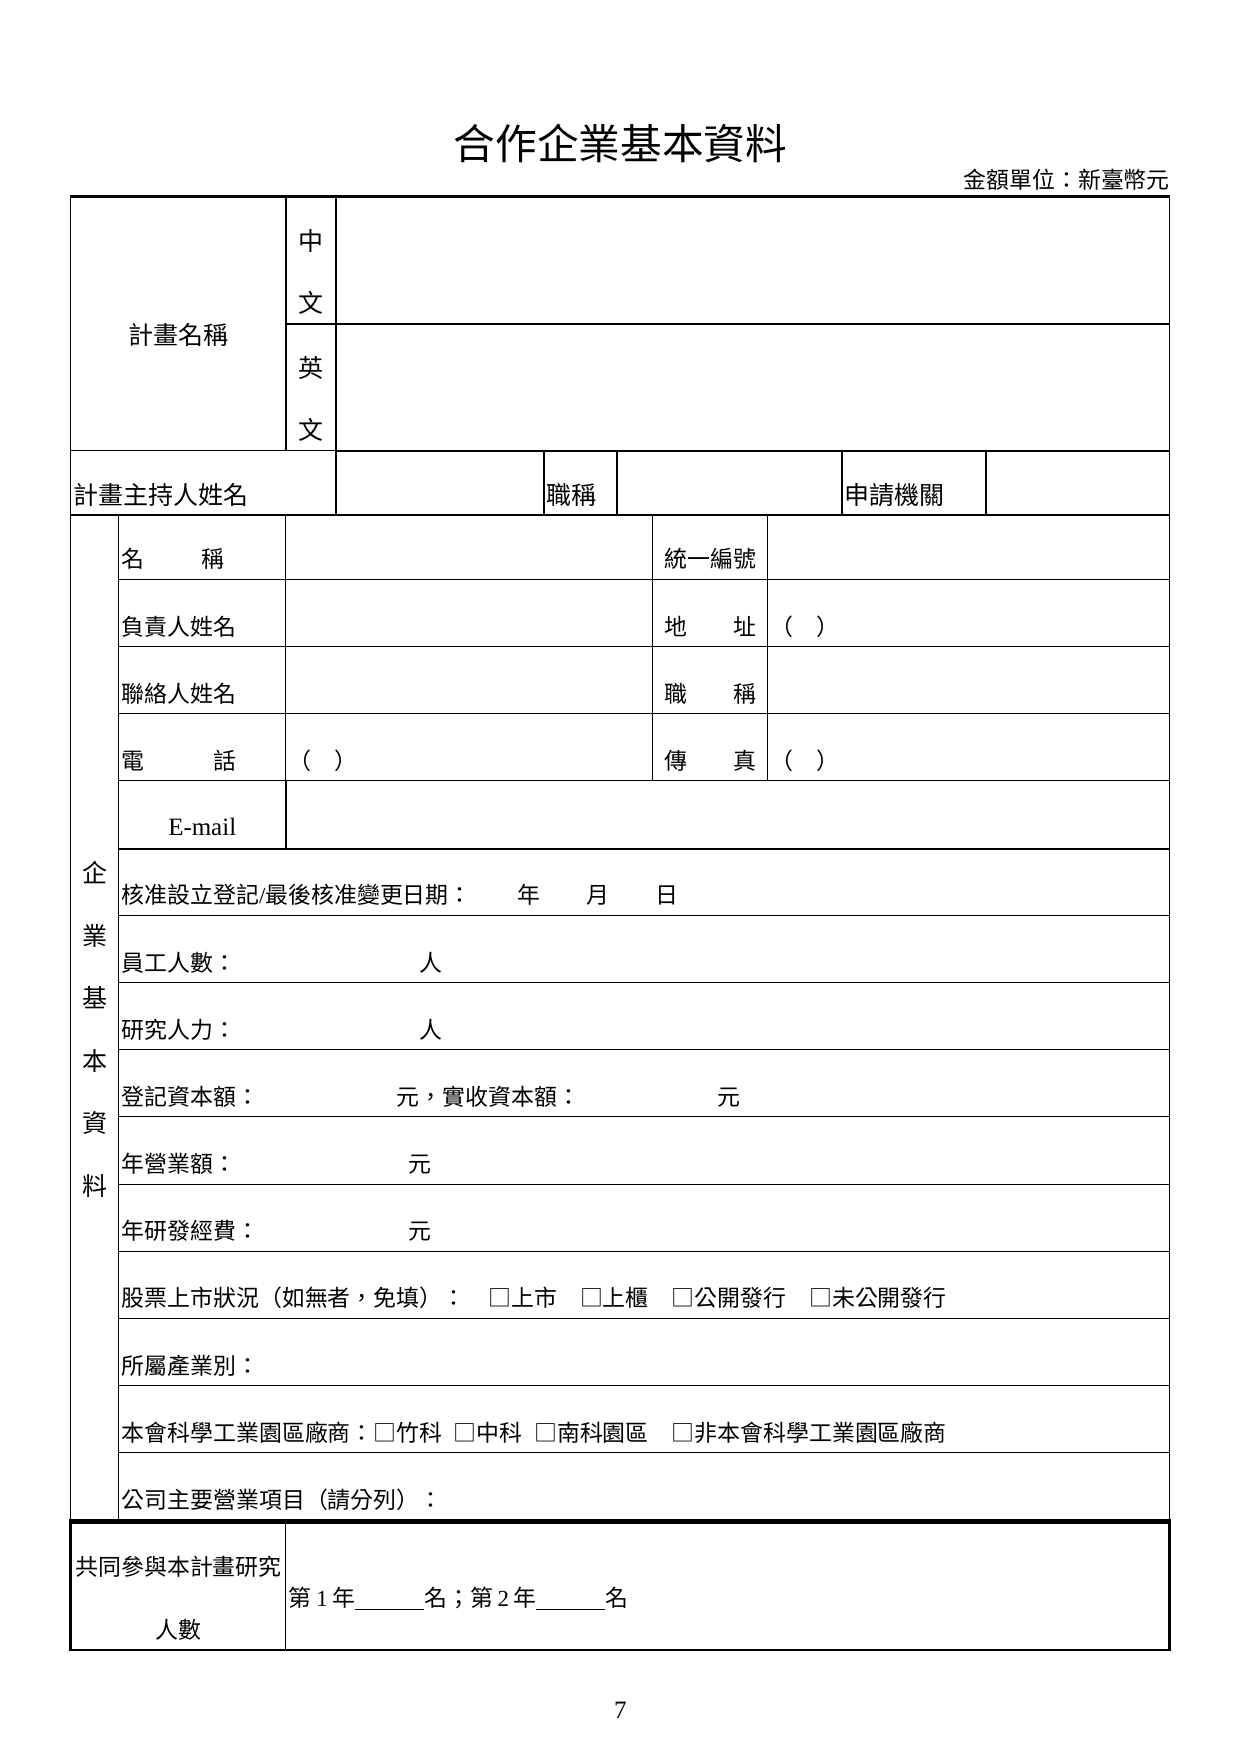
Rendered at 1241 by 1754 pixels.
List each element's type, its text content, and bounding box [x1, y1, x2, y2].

table_cell 職稱 [545, 452, 616, 514]
table_cell 聯絡人姓名 [119, 647, 285, 713]
table_header [337, 198, 1169, 322]
table_cell 申請機關 [843, 452, 985, 514]
table_cell 計畫主持人姓名 [71, 451, 335, 514]
table_cell 員工人數： 人 [119, 916, 1169, 982]
table_cell 年研發經費： 元 [119, 1185, 1169, 1251]
table_cell 負責人姓名 [119, 580, 285, 646]
table_cell 地 址 [653, 580, 767, 646]
table_cell 統一編號 [653, 516, 767, 579]
table_cell 股票上市狀況（如無者，免填）： □上市 □上櫃 □公開發行 □未公開發行 [119, 1252, 1169, 1318]
table_cell [768, 516, 1169, 579]
table_cell [337, 452, 543, 514]
table_cell 第1年 名；第2年 名 [286, 1524, 1168, 1649]
table_cell 英文 [287, 325, 335, 449]
text 金額單位：新臺幣元 [71, 162, 1169, 195]
table_cell 登記資本額： 元，實收資本額： 元 [119, 1050, 1169, 1116]
table_cell 公司主要營業項目（請分列）： [119, 1453, 1169, 1519]
table_cell （ ） [768, 580, 1169, 646]
table_cell [287, 781, 1169, 847]
table_cell 電 話 [119, 714, 285, 780]
table_cell [337, 325, 1169, 449]
subtitle 合作企業基本資料 [71, 100, 1169, 162]
table_cell 共同參與本計畫研究人數 [72, 1524, 285, 1649]
table_cell 研究人力： 人 [119, 983, 1169, 1049]
table_cell [286, 580, 652, 646]
table_cell [768, 647, 1169, 713]
table_cell 職 稱 [653, 647, 767, 713]
table_cell 名 稱 [119, 516, 285, 579]
table_cell 傳 真 [653, 714, 767, 780]
table_header 計畫名稱 [71, 198, 285, 449]
table_cell [286, 516, 652, 579]
table_cell （ ） [286, 714, 652, 780]
table_cell 本會科學工業園區廠商：□竹科 □中科 □南科園區 □非本會科學工業園區廠商 [119, 1386, 1169, 1452]
table_header 中文 [287, 198, 335, 322]
table_cell [286, 647, 652, 713]
table_cell 年營業額： 元 [119, 1117, 1169, 1183]
table_cell [618, 452, 841, 514]
table_cell 所屬產業別： [119, 1319, 1169, 1385]
table_cell E-mail [119, 781, 285, 847]
table_cell 核准設立登記/最後核准變更日期： 年 月 日 [119, 850, 1169, 915]
table_cell 企 業 基 本 資 料 [71, 516, 118, 1519]
table_cell （ ） [768, 714, 1169, 780]
table_cell [987, 452, 1169, 514]
